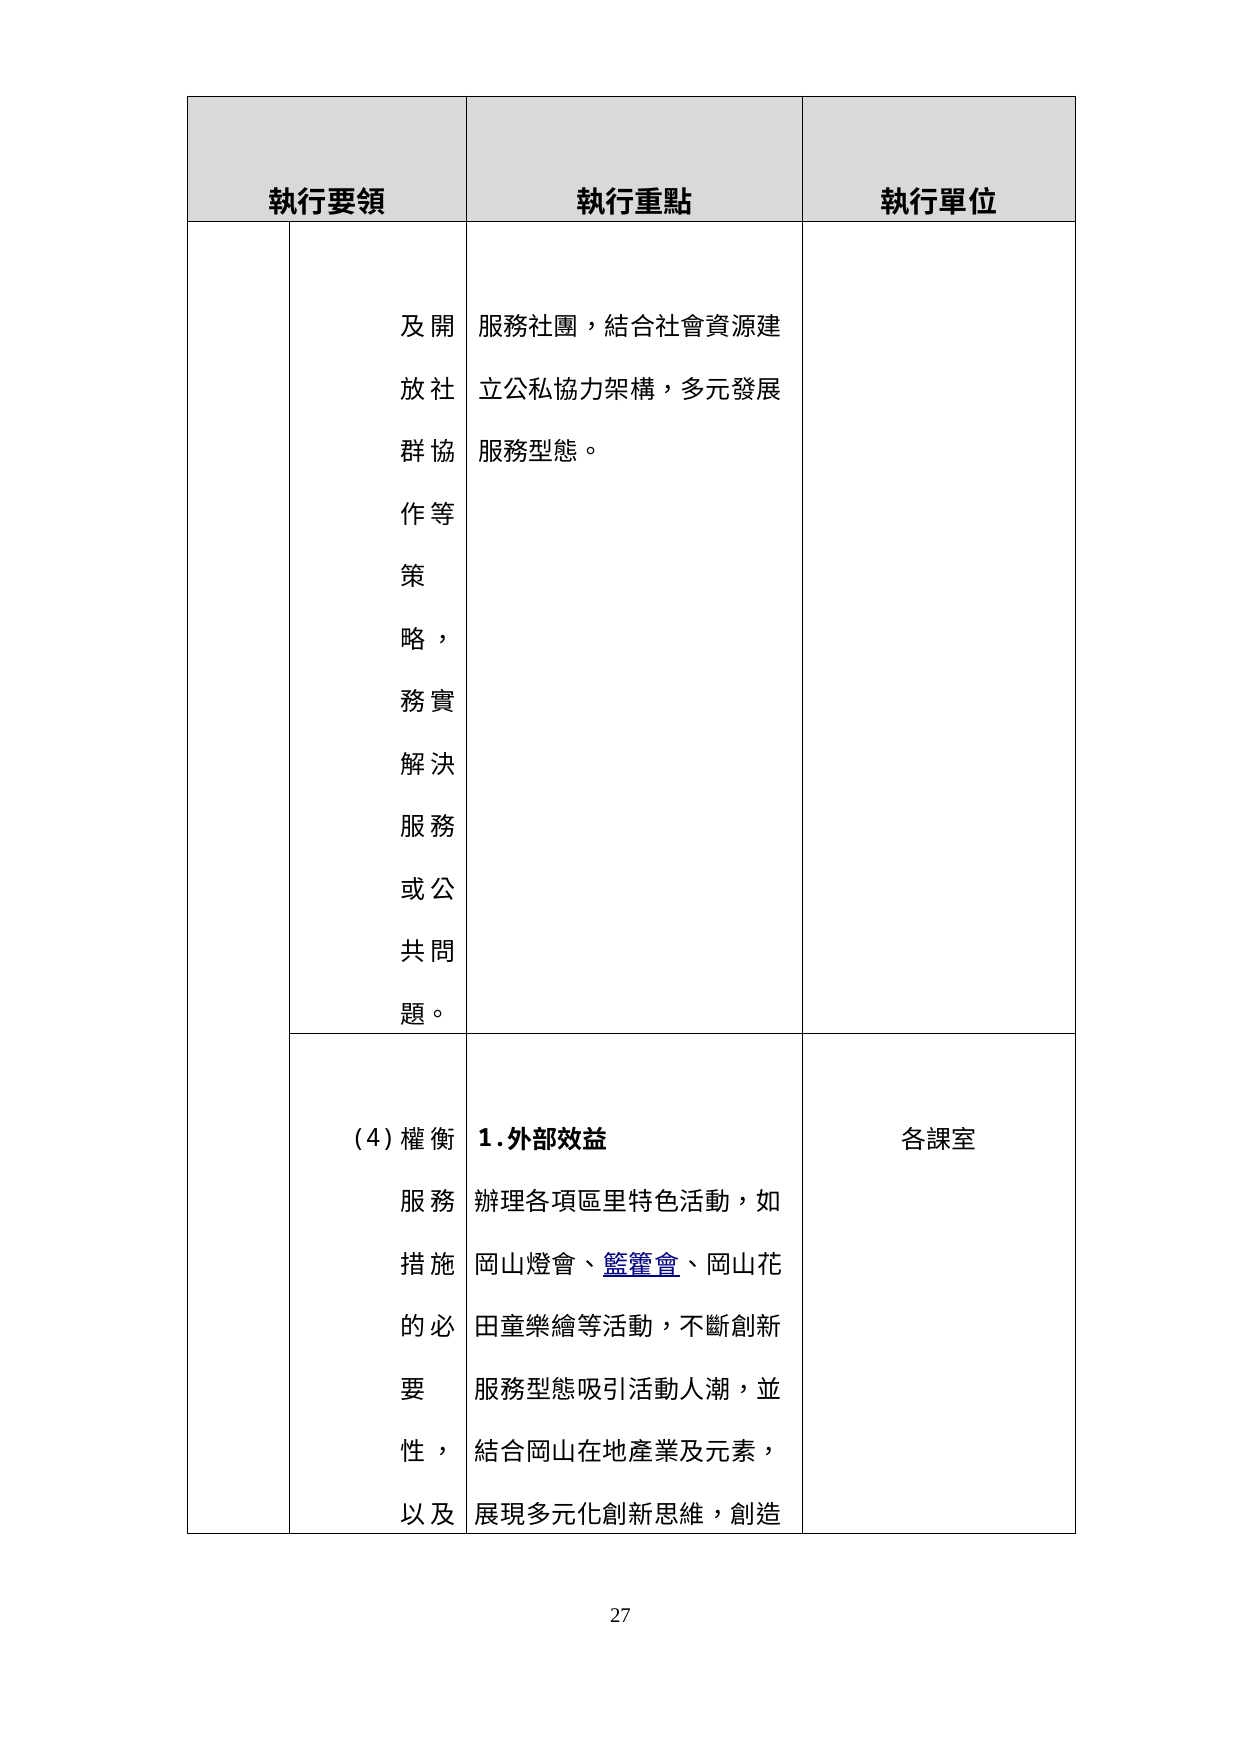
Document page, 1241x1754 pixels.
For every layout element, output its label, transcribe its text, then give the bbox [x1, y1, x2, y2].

table_header 執行要領 [188, 97, 466, 221]
table_cell 1.外部效益 辦理各項區里特色活動，如岡山燈會、籃籗會、岡山花田童樂繪等活動，不斷創新服務型態吸引活動人潮，並結合岡山在地產業及元素，展現多元化創新思維，創造 [467, 1034, 802, 1533]
table_header 執行重點 [467, 97, 802, 221]
table_cell 各課室 [803, 1034, 1075, 1533]
table_cell 權衡服務措施的必要性，以及 [290, 1034, 466, 1533]
table_cell [188, 222, 289, 1533]
table_cell 及開放社群協作等策略，務實解決服務或公共問題。 [290, 222, 466, 1033]
table_cell 服務社團，結合社會資源建立公私協力架構，多元發展服務型態。 [467, 222, 802, 1033]
table_cell [803, 222, 1075, 1033]
table_header 執行單位 [803, 97, 1075, 221]
